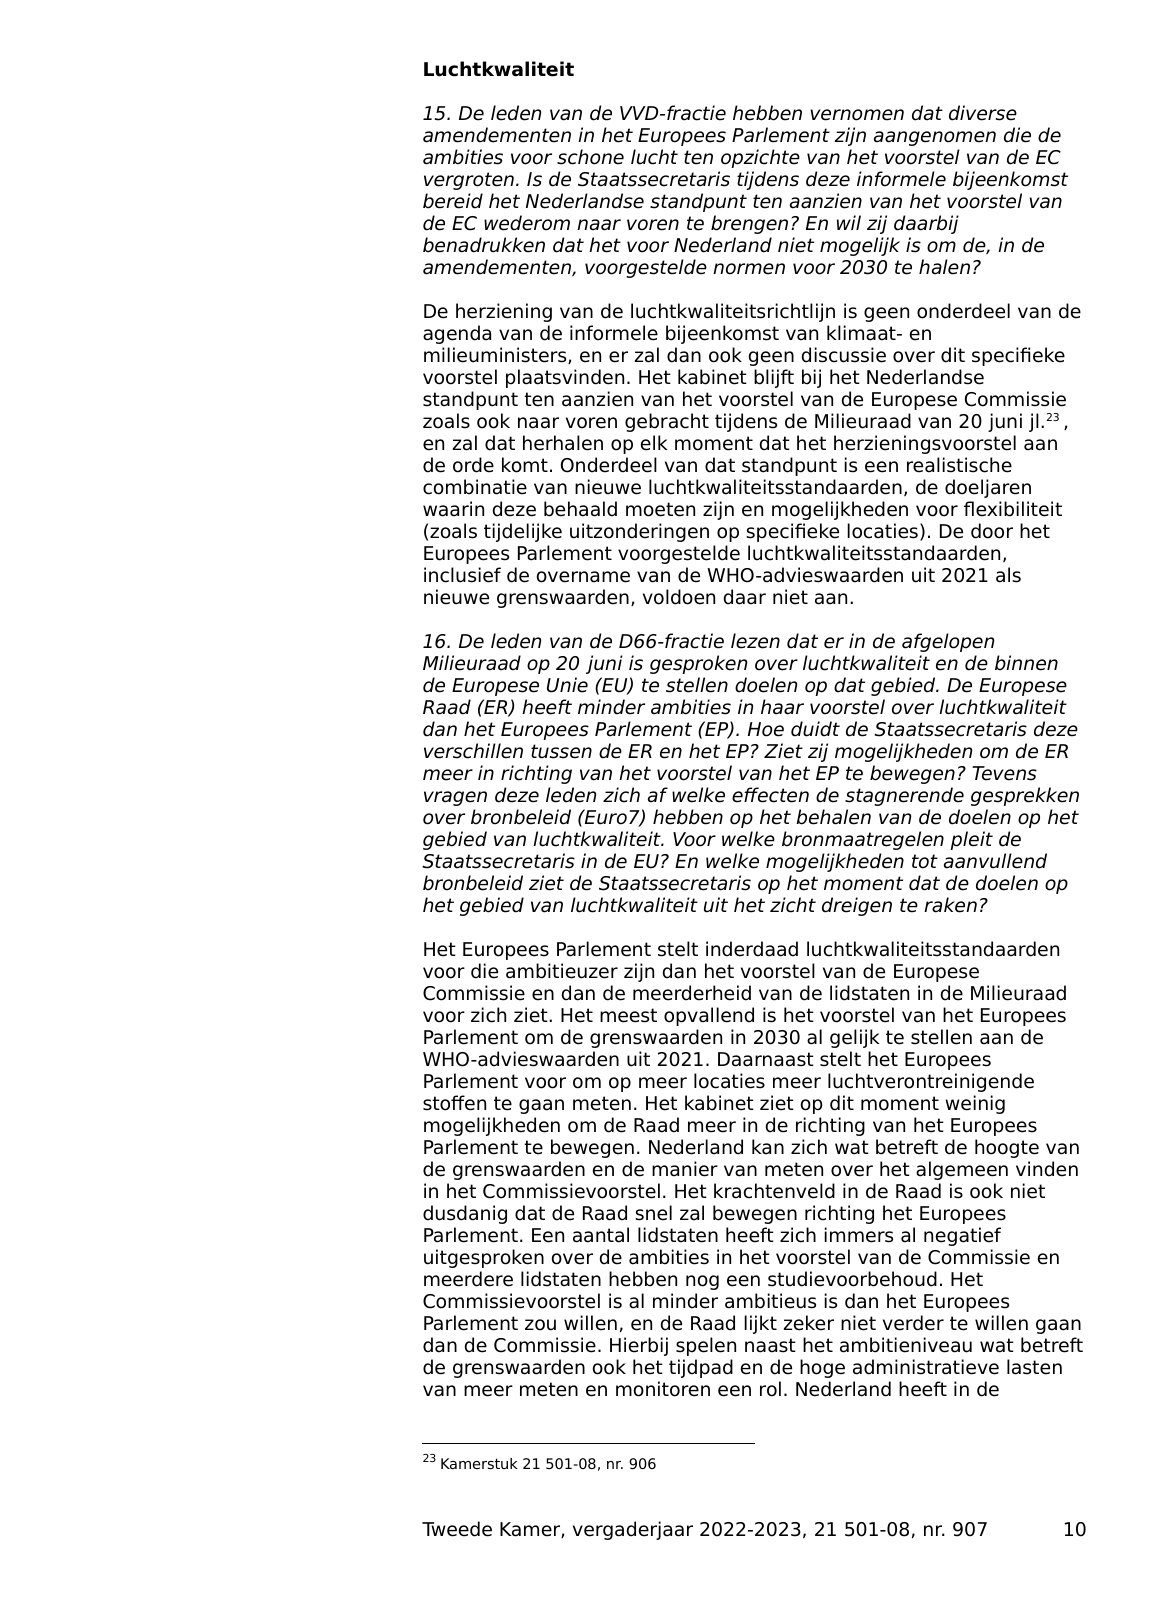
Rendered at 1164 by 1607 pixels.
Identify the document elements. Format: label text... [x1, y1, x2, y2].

text Kamerstuk 21 501-08, nr. 906 [422, 1452, 1087, 1474]
text Het Europees Parlement stelt inderdaad luchtkwaliteitsstandaarden voor die ambitieuzer zijn dan het voorstel van de Europese Commissie en dan de meerderheid van de lidstaten in de Milieuraad voor zich ziet. Het meest opvallend is het voorstel van het Europees Parlement om de grenswaarden in 2030 al gelijk te stellen aan de WHO-advieswaarden uit 2021. Daarnaast stelt het Europees Parlement voor om op meer locaties meer luchtverontreinigende stoffen te gaan meten. Het kabinet ziet op dit moment weinig mogelijkheden om de Raad meer in de richting van het Europees Parlement te bewegen. Nederland kan zich wat betreft de hoogte van de grenswaarden en de manier van meten over het algemeen vinden in het Commissievoorstel. Het krachtenveld in de Raad is ook niet dusdanig dat de Raad snel zal bewegen richting het Europees Parlement. Een aantal lidstaten heeft zich immers al negatief uitgesproken over de ambities in het voorstel van de Commissie en meerdere lidstaten hebben nog een studievoorbehoud. Het Commissievoorstel is al minder ambitieus is dan het Europees Parlement zou willen, en de Raad lijkt zeker niet verder te willen gaan dan de Commissie. Hierbij spelen naast het ambitieniveau wat betreft de grenswaarden ook het tijdpad en de hoge administratieve lasten van meer meten en monitoren een rol. Nederland heeft in de [422, 939, 1087, 1401]
text 16. De leden van de D66-fractie lezen dat er in de afgelopen Milieuraad op 20 juni is gesproken over luchtkwaliteit en de binnen de Europese Unie (EU) te stellen doelen op dat gebied. De Europese Raad (ER) heeft minder ambities in haar voorstel over luchtkwaliteit dan het Europees Parlement (EP). Hoe duidt de Staatssecretaris deze verschillen tussen de ER en het EP? Ziet zij mogelijkheden om de ER meer in richting van het voorstel van het EP te bewegen? Tevens vragen deze leden zich af welke effecten de stagnerende gesprekken over bronbeleid (Euro7) hebben op het behalen van de doelen op het gebied van luchtkwaliteit. Voor welke bronmaatregelen pleit de Staatssecretaris in de EU? En welke mogelijkheden tot aanvullend bronbeleid ziet de Staatssecretaris op het moment dat de doelen op het gebied van luchtkwaliteit uit het zicht dreigen te raken? [422, 631, 1087, 917]
text De herziening van de luchtkwaliteitsrichtlijn is geen onderdeel van de agenda van de informele bijeenkomst van klimaat- en milieuministers, en er zal dan ook geen discussie over dit specifieke voorstel plaatsvinden. Het kabinet blijft bij het Nederlandse standpunt ten aanzien van het voorstel van de Europese Commissie zoals ook naar voren gebracht tijdens de Milieuraad van 20 juni jl., en zal dat herhalen op elk moment dat het herzieningsvoorstel aan de orde komt. Onderdeel van dat standpunt is een realistische combinatie van nieuwe luchtkwaliteitsstandaarden, de doeljaren waarin deze behaald moeten zijn en mogelijkheden voor flexibiliteit (zoals tijdelijke uitzonderingen op specifieke locaties). De door het Europees Parlement voorgestelde luchtkwaliteitsstandaarden, inclusief de overname van de WHO-advieswaarden uit 2021 als nieuwe grenswaarden, voldoen daar niet aan. [422, 301, 1087, 609]
text 15. De leden van de VVD-fractie hebben vernomen dat diverse amendementen in het Europees Parlement zijn aangenomen die de ambities voor schone lucht ten opzichte van het voorstel van de EC vergroten. Is de Staatssecretaris tijdens deze informele bijeenkomst bereid het Nederlandse standpunt ten aanzien van het voorstel van de EC wederom naar voren te brengen? En wil zij daarbij benadrukken dat het voor Nederland niet mogelijk is om de, in de amendementen, voorgestelde normen voor 2030 te halen? [422, 103, 1087, 279]
text Luchtkwaliteit [422, 59, 1087, 81]
